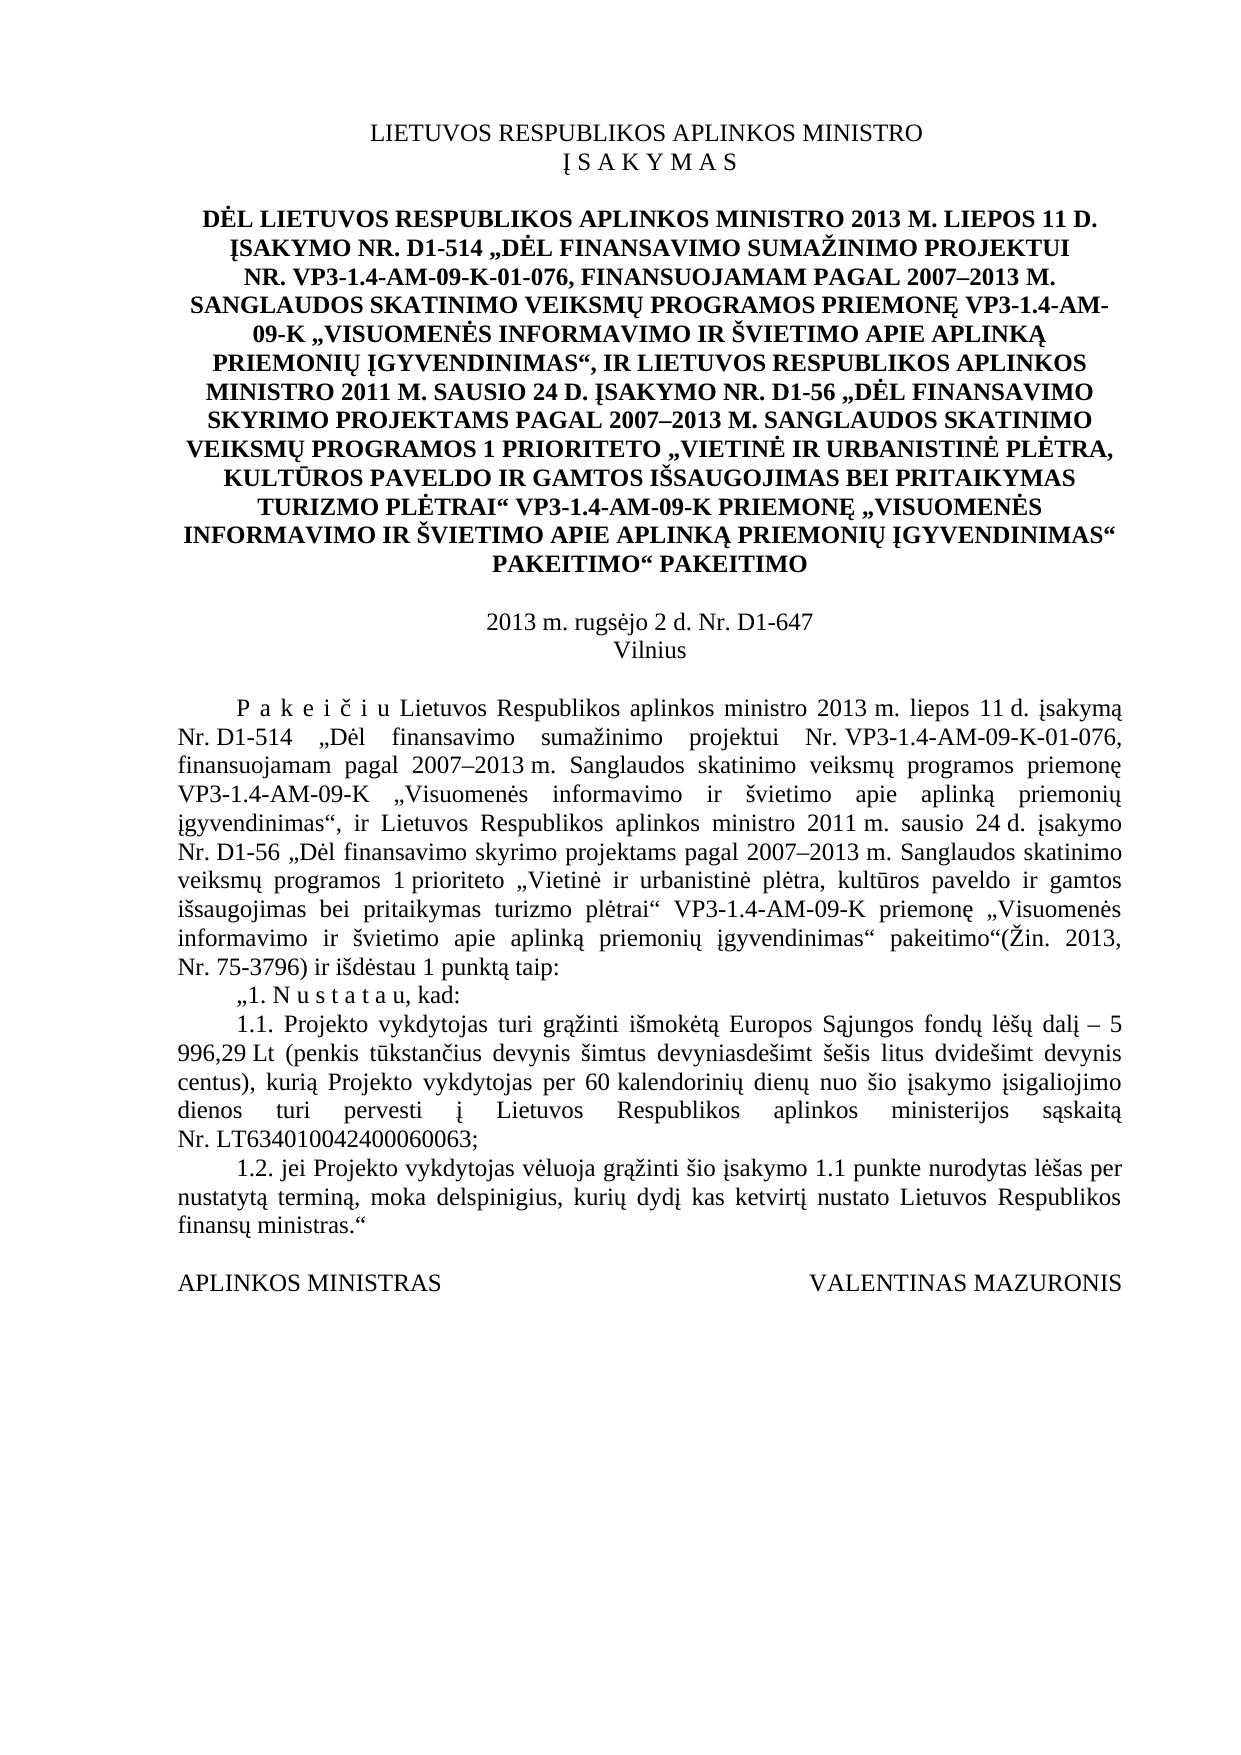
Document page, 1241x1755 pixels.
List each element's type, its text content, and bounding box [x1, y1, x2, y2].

text „1. N u s t a t a u, kad: [177, 981, 1122, 1009]
text Aplinkos ministras Valentinas Mazuronis [177, 1268, 1122, 1297]
text Į S A K Y M A S [177, 147, 1122, 176]
text 1.1. Projekto vykdytojas turi grąžinti išmokėtą Europos Sąjungos fondų lėšų dalį – 5 996,29 Lt (penkis tūkstančius devynis šimtus devyniasdešimt šešis litus dvidešimt devynis centus), kurią Projekto vykdytojas per 60 kalendorinių dienų nuo šio įsakymo įsigaliojimo dienos turi pervesti į Lietuvos Respublikos aplinkos ministerijos sąskaitą Nr. LT634010042400060063; [177, 1009, 1122, 1153]
text LIETUVOS RESPUBLIKOS APLINKOS MINISTRO [177, 118, 1122, 147]
text 2013 m. rugsėjo 2 d. Nr. D1-647 [177, 607, 1122, 636]
text 1.2. jei Projekto vykdytojas vėluoja grąžinti šio įsakymo 1.1 punkte nurodytas lėšas per nustatytą terminą, moka delspinigius, kurių dydį kas ketvirtį nustato Lietuvos Respublikos finansų ministras.“ [177, 1153, 1122, 1239]
text Vilnius [177, 636, 1122, 664]
text DĖL LIETUVOS RESPUBLIKOS APLINKOS MINISTRO 2013 M. LIEPOS 11 D. ĮSAKYMO Nr. D1-514 „DĖL FINANSAVIMO SUMAŽINIMO PROJEKTUI Nr. VP3-1.4-AM-09-K-01-076, FINANSUOJAMAM PAGAL 2007–2013 M. SANGLAUDOS SKATINIMO VEIKSMŲ PROGRAMOS PRIEMONĘ VP3-1.4-AM-09-K „VISUOMENĖS INFORMAVIMO IR ŠVIETIMO APIE APLINKĄ PRIEMONIŲ ĮGYVENDINIMAS“, IR LIETUVOS RESPUBLIKOS APLINKOS MINISTRO 2011 M. SAUSIO 24 D. ĮSAKYMO Nr. D1-56 „DĖL FINANSAVIMO SKYRIMO PROJEKTAMS PAGAL 2007–2013 M. SANGLAUDOS SKATINIMO VEIKSMŲ PROGRAMOS 1 PRIORITETO „VIETINĖ IR URBANISTINĖ PLĖTRA, KULTŪROS PAVELDO IR GAMTOS IŠSAUGOJIMAS BEI PRITAIKYMAS TURIZMO PLĖTRAI“ VP3-1.4-AM-09-K PRIEMONĘ „VISUOMENĖS INFORMAVIMO IR ŠVIETIMO APIE APLINKĄ PRIEMONIŲ ĮGYVENDINIMAS“ PAKEITIMO“ PAKEITIMO [177, 204, 1122, 578]
text P a k e i č i u Lietuvos Respublikos aplinkos ministro 2013 m. liepos 11 d. įsakymą Nr. D1-514 „Dėl finansavimo sumažinimo projektui Nr. VP3-1.4-AM-09-K-01-076, finansuojamam pagal 2007–2013 m. Sanglaudos skatinimo veiksmų programos priemonę VP3-1.4-AM-09-K „Visuomenės informavimo ir švietimo apie aplinką priemonių įgyvendinimas“, ir Lietuvos Respublikos aplinkos ministro 2011 m. sausio 24 d. įsakymo Nr. D1-56 „Dėl finansavimo skyrimo projektams pagal 2007–2013 m. Sanglaudos skatinimo veiksmų programos 1 prioriteto „Vietinė ir urbanistinė plėtra, kultūros paveldo ir gamtos išsaugojimas bei pritaikymas turizmo plėtrai“ VP3-1.4-AM-09-K priemonę „Visuomenės informavimo ir švietimo apie aplinką priemonių įgyvendinimas“ pakeitimo“(Žin. 2013, Nr. 75-3796) ir išdėstau 1 punktą taip: [177, 693, 1122, 981]
